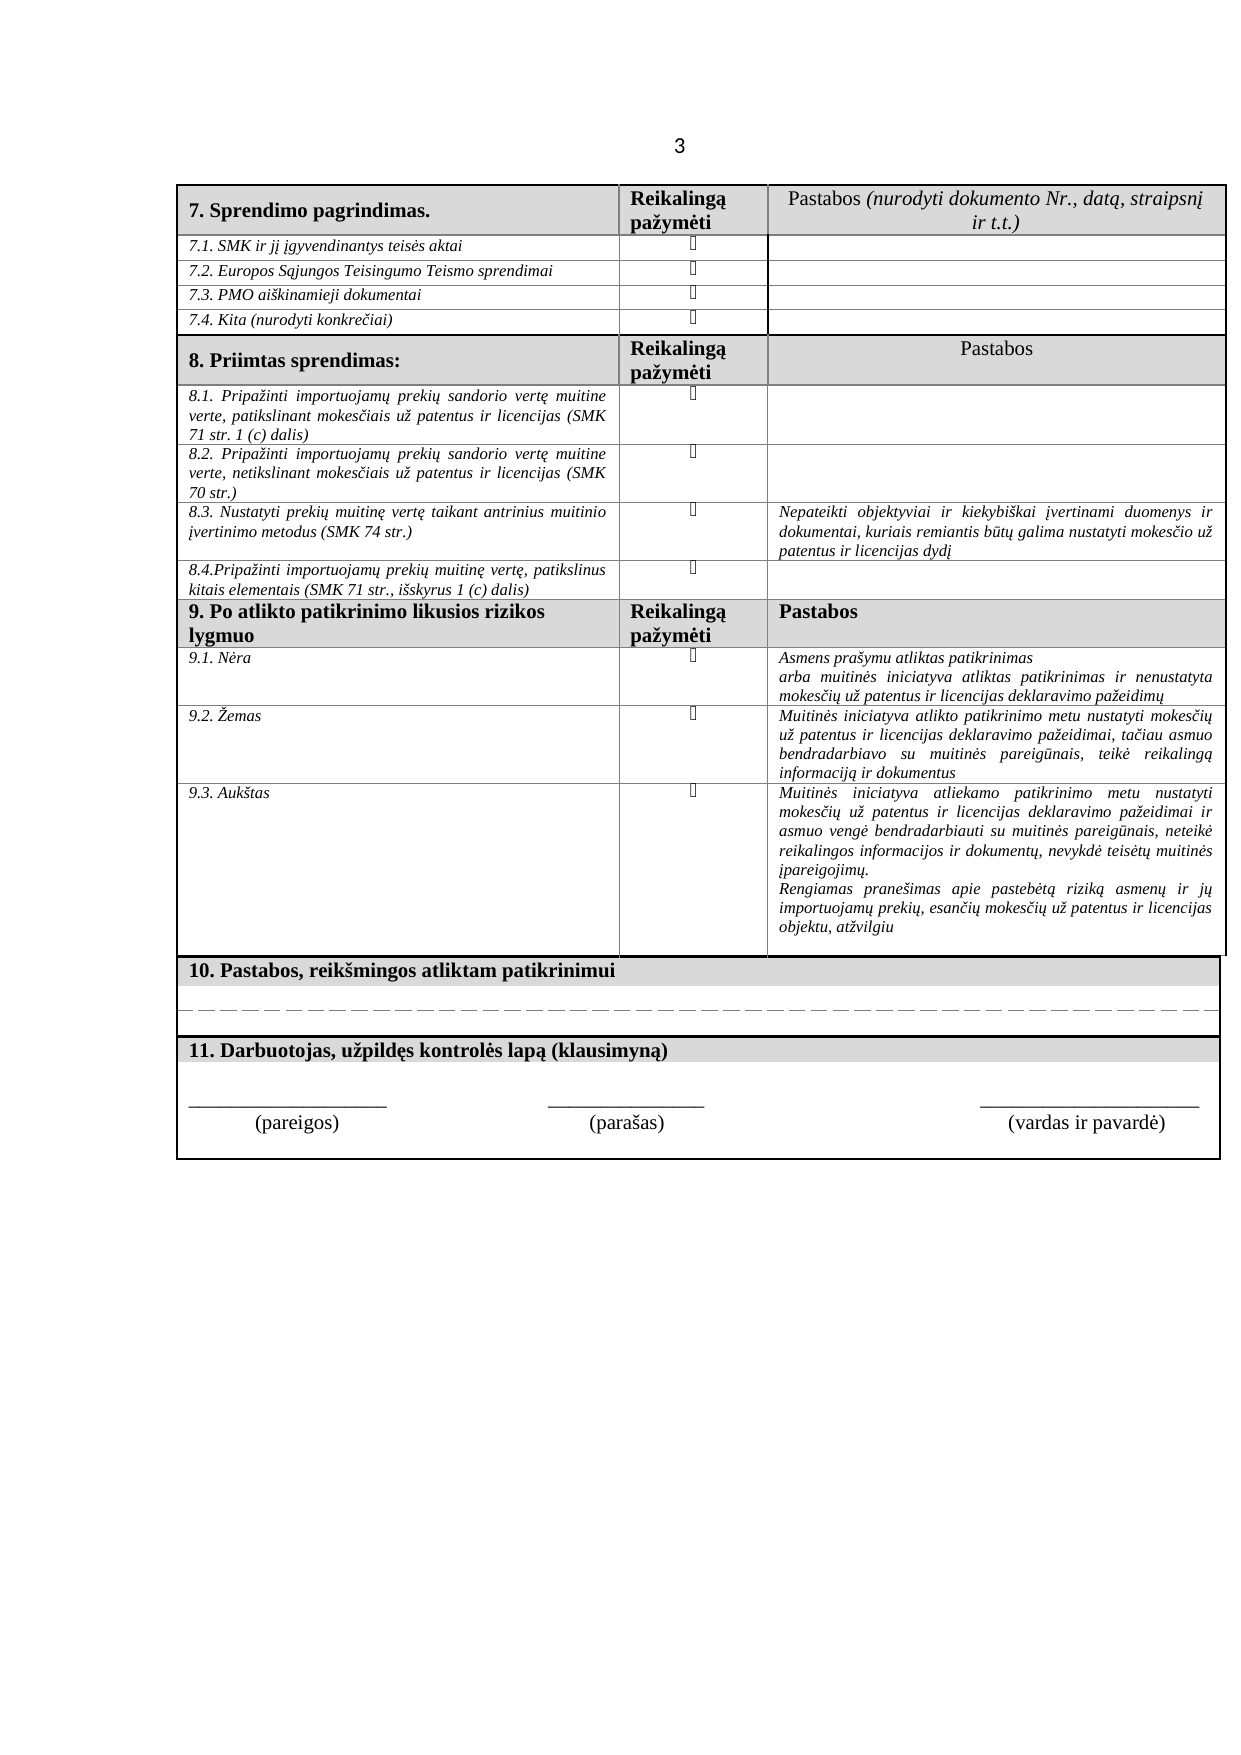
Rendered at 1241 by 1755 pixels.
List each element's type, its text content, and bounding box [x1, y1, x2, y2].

table_cell  [620, 310, 767, 334]
table_cell 11. Darbuotojas, užpildęs kontrolės lapą (klausimyną) [178, 1038, 1219, 1062]
table_cell [1221, 1035, 1226, 1062]
table_cell 9.1. Nėra [178, 648, 619, 705]
table_cell [768, 561, 1225, 598]
table_cell Muitinės iniciatyva atlikto patikrinimo metu nustatyti mokesčių už patentus ir licencijas deklaravimo pažeidimai, tačiau asmuo bendradarbiavo su muitinės pareigūnais, teikė reikalingą informaciją ir dokumentus [768, 706, 1225, 782]
table_cell [178, 1010, 1219, 1035]
table_cell  [620, 261, 767, 285]
table_cell Muitinės iniciatyva atliekamo patikrinimo metu nustatyti mokesčių už patentus ir licencijas deklaravimo pažeidimai ir asmuo vengė bendradarbiauti su muitinės pareigūnais, neteikė reikalingos informacijos ir dokumentų, nevykdė teisėtų muitinės įpareigojimų. Rengiamas pranešimas apie pastebėtą riziką asmenų ir jų importuojamų prekių, esančių mokesčių už patentus ir licencijas objektu, atžvilgiu [768, 784, 1225, 955]
table_cell Pastabos [768, 600, 1225, 647]
table_cell  [620, 236, 767, 260]
table_cell 7.3. PMO aiškinamieji dokumentai [178, 286, 619, 309]
table_cell  [620, 503, 767, 560]
table_cell  [620, 286, 767, 309]
table_cell 9.2. Žemas [178, 706, 619, 782]
table_cell  [620, 561, 767, 598]
table_cell 9. Po atlikto patikrinimo likusios rizikos lygmuo [178, 600, 619, 647]
table_cell Reikalingą pažymėti [620, 600, 767, 647]
table_cell Pastabos (nurodyti dokumento Nr., datą, straipsnį ir t.t.) [769, 186, 1225, 234]
table_cell 7.2. Europos Sąjungos Teisingumo Teismo sprendimai [178, 261, 619, 285]
table_cell [769, 286, 1225, 309]
table_cell [769, 236, 1225, 260]
table_cell  [620, 386, 767, 444]
table_cell [768, 445, 1225, 502]
table_cell 8. Priimtas sprendimas: [178, 336, 618, 384]
table_cell 8.2. Pripažinti importuojamų prekių sandorio vertę muitine verte, netikslinant mokesčiais už patentus ir licencijas (SMK 70 str.) [178, 445, 619, 502]
table_cell 7.4. Kita (nurodyti konkrečiai) [178, 310, 619, 334]
table_cell ___________________ _______________ _____________________ (pareigos) (parašas) (vardas ir pavardė) [178, 1062, 1219, 1158]
table_cell 8.3. Nustatyti prekių muitinę vertę taikant antrinius muitinio įvertinimo metodus (SMK 74 str.) [178, 503, 619, 560]
table_cell 8.1. Pripažinti importuojamų prekių sandorio vertę muitine verte, patikslinant mokesčiais už patentus ir licencijas (SMK 71 str. 1 (c) dalis) [178, 386, 619, 444]
table_cell  [620, 784, 767, 955]
table_cell [769, 310, 1225, 334]
table_cell Pastabos [769, 336, 1225, 384]
table_cell 8.4.Pripažinti importuojamų prekių muitinę vertę, patikslinus kitais elementais (SMK 71 str., išskyrus 1 (c) dalis) [178, 561, 619, 598]
table_cell Asmens prašymu atliktas patikrinimas arba muitinės iniciatyva atliktas patikrinimas ir nenustatyta mokesčių už patentus ir licencijas deklaravimo pažeidimų [768, 648, 1225, 705]
table_cell [1221, 986, 1226, 1010]
table_cell Reikalingą pažymėti [620, 186, 767, 234]
table_cell  [620, 706, 767, 782]
table_cell [178, 986, 1219, 1010]
table_cell  [620, 445, 767, 502]
table_cell Reikalingą pažymėti [620, 336, 767, 384]
table_cell [1221, 1010, 1226, 1035]
table_cell 7. Sprendimo pagrindimas. [178, 186, 618, 234]
table_cell Nepateikti objektyviai ir kiekybiškai įvertinami duomenys ir dokumentai, kuriais remiantis būtų galima nustatyti mokesčio už patentus ir licencijas dydį [768, 503, 1225, 560]
table_cell [1221, 956, 1226, 986]
table_cell [768, 386, 1225, 444]
table_cell 9.3. Aukštas [178, 784, 619, 955]
table_cell  [620, 648, 767, 705]
table_cell 10. Pastabos, reikšmingos atliktam patikrinimui [178, 958, 1219, 986]
table_cell [769, 261, 1225, 285]
table_cell 7.1. SMK ir jį įgyvendinantys teisės aktai [178, 236, 619, 260]
table_cell [1221, 1062, 1226, 1158]
